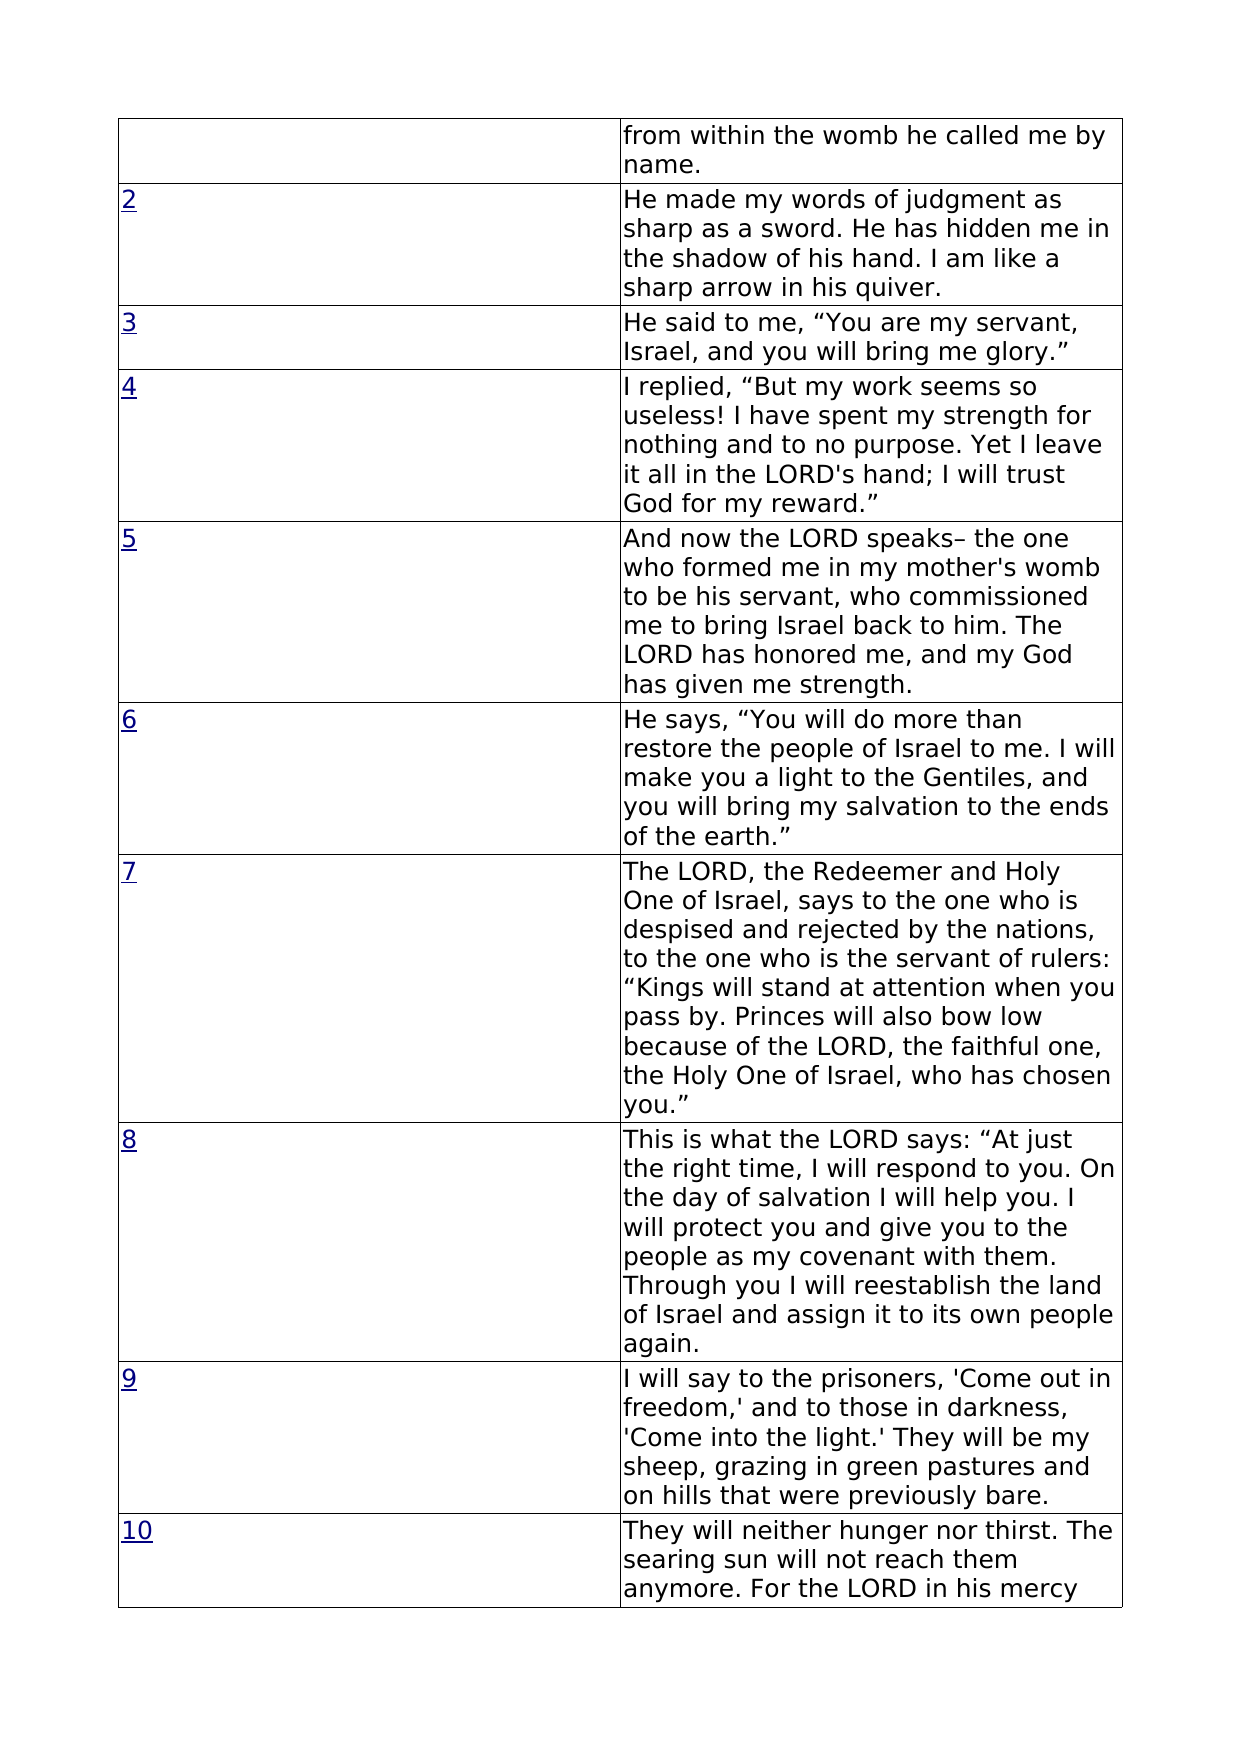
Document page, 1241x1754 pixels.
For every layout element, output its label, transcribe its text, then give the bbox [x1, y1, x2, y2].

table_cell They will neither hunger nor thirst. The searing sun will not reach them anymore. For the LORD in his mercy [621, 1514, 1122, 1607]
table_cell 3 [119, 306, 620, 369]
table_cell I replied, “But my work seems so useless! I have spent my strength for nothing and to no purpose. Yet I leave it all in the LORD's hand; I will trust God for my reward.” [621, 370, 1122, 521]
table_cell And now the LORD speaks– the one who formed me in my mother's womb to be his servant, who commissioned me to bring Israel back to him. The LORD has honored me, and my God has given me strength. [621, 522, 1122, 702]
table_cell 8 [119, 1123, 620, 1361]
table_cell The LORD, the Redeemer and Holy One of Israel, says to the one who is despised and rejected by the nations, to the one who is the servant of rulers: “Kings will stand at attention when you pass by. Princes will also bow low because of the LORD, the faithful one, the Holy One of Israel, who has chosen you.” [621, 855, 1122, 1122]
table_cell He said to me, “You are my servant, Israel, and you will bring me glory.” [621, 306, 1122, 369]
table_cell He says, “You will do more than restore the people of Israel to me. I will make you a light to the Gentiles, and you will bring my salvation to the ends of the earth.” [621, 703, 1122, 854]
table_cell 4 [119, 370, 620, 521]
table_cell 9 [119, 1362, 620, 1513]
table_cell This is what the LORD says: “At just the right time, I will respond to you. On the day of salvation I will help you. I will protect you and give you to the people as my covenant with them. Through you I will reestablish the land of Israel and assign it to its own people again. [621, 1123, 1122, 1361]
table_header [119, 119, 620, 182]
table_header from within the womb he called me by name. [621, 119, 1122, 182]
table_cell 7 [119, 855, 620, 1122]
table_cell 5 [119, 522, 620, 702]
table_cell He made my words of judgment as sharp as a sword. He has hidden me in the shadow of his hand. I am like a sharp arrow in his quiver. [621, 184, 1122, 305]
table_cell 2 [119, 184, 620, 305]
table_cell 6 [119, 703, 620, 854]
table_cell I will say to the prisoners, 'Come out in freedom,' and to those in darkness, 'Come into the light.' They will be my sheep, grazing in green pastures and on hills that were previously bare. [621, 1362, 1122, 1513]
table_cell 10 [119, 1514, 620, 1607]
